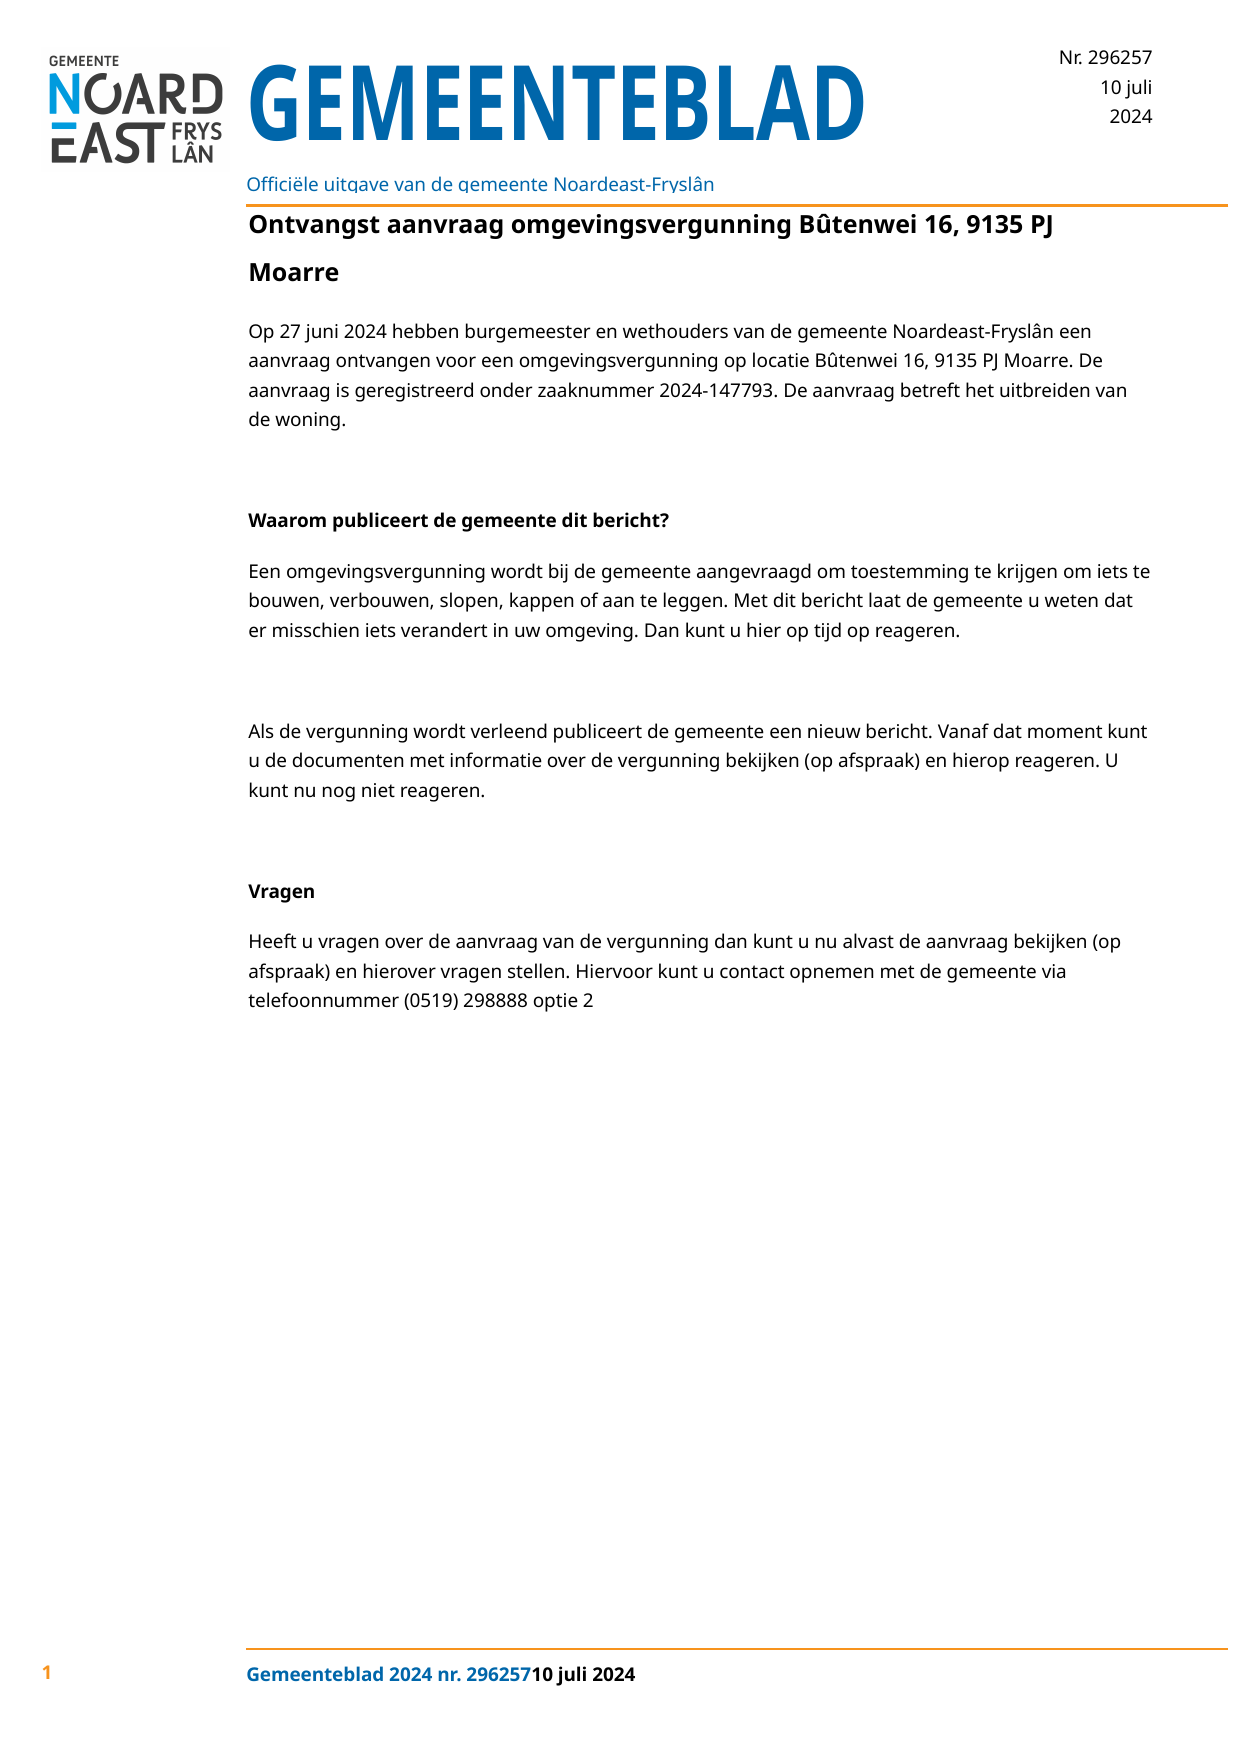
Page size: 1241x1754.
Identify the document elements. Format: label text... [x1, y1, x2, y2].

text Waarom publiceert de gemeente dit bericht? [248, 507, 1152, 533]
text Als de vergunning wordt verleend publiceert de gemeente een nieuw bericht. Vanaf dat moment kunt u de documenten met informatie over de vergunning bekijken (op afspraak) en hierop reageren. U kunt nu nog niet reageren. [248, 718, 1152, 803]
picture [41, 47, 231, 172]
text Op 27 juni 2024 hebben burgemeester en wethouders van de gemeente Noardeast-Fryslân een aanvraag ontvangen voor een omgevingsvergunning op locatie Bûtenwei 16, 9135 PJ Moarre. De aanvraag is geregistreerd onder zaaknummer 2024-147793. De aanvraag betreft het uitbreiden van de woning. [248, 318, 1152, 432]
text Heeft u vragen over de aanvraag van de vergunning dan kunt u nu alvast de aanvraag bekijken (op afspraak) en hierover vragen stellen. Hiervoor kunt u contact opnemen met de gemeente via telefoonnummer (0519) 298888 optie 2 [248, 928, 1152, 1013]
text Vragen [248, 878, 1152, 904]
text Een omgevingsvergunning wordt bij de gemeente aangevraagd om toestemming te krijgen om iets te bouwen, verbouwen, slopen, kappen of aan te leggen. Met dit bericht laat de gemeente u weten dat er misschien iets verandert in uw omgeving. Dan kunt u hier op tijd op reageren. [248, 558, 1152, 643]
text Ontvangst aanvraag omgevingsvergunning Bûtenwei 16, 9135 PJ Moarre [248, 207, 1152, 288]
